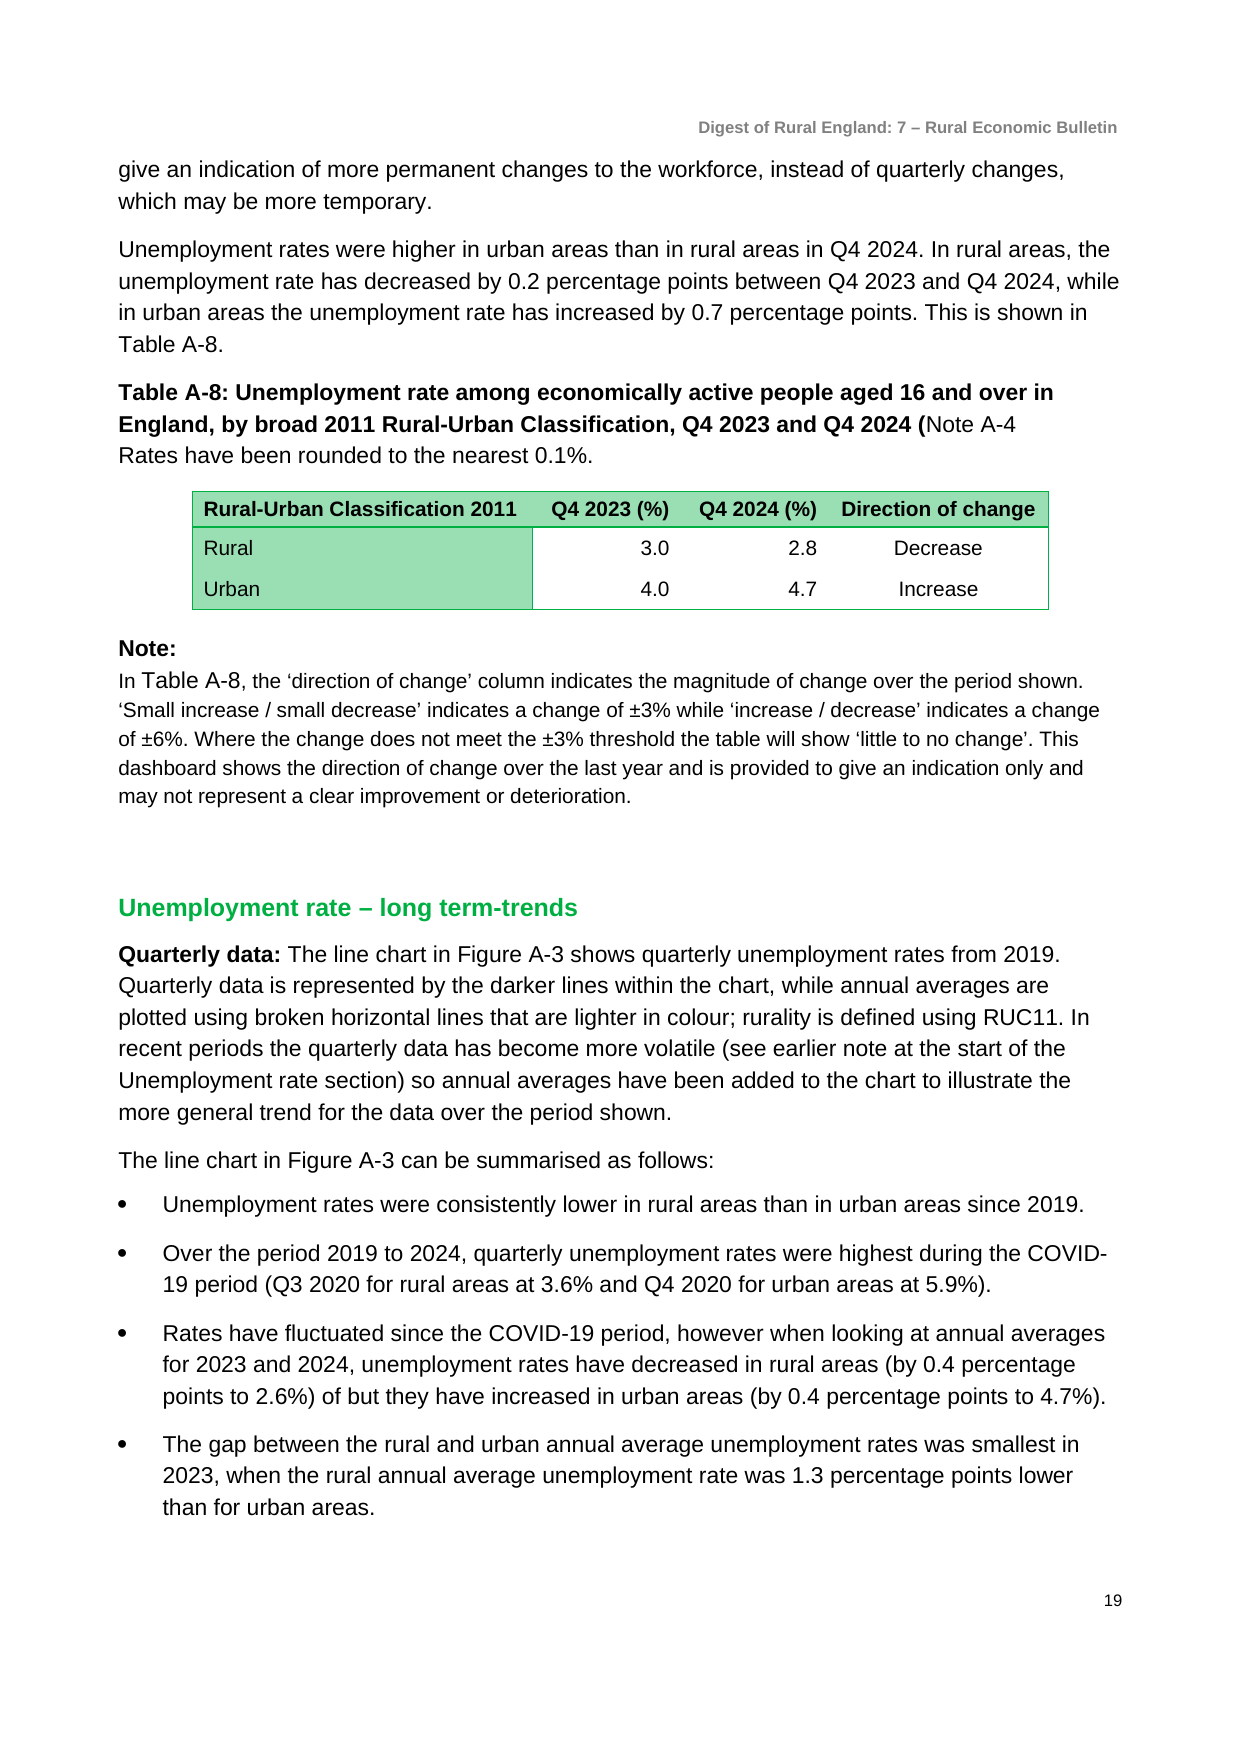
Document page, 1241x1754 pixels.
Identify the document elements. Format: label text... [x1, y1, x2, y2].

table_header Direction of change [828, 492, 1048, 526]
table_cell Urban [193, 568, 532, 609]
table_cell 4.0 [533, 568, 681, 609]
table_cell Increase [828, 568, 1048, 609]
table_header Rural-Urban Classification 2011 [193, 492, 533, 526]
text Quarterly data: The line chart in Figure A‑3 shows quarterly unemployment rates from 2019. Quarterly data is represented by the darker lines within the chart, while annual averages are plotted using broken horizontal lines that are lighter in colour; rurality is defined using RUC11. In recent periods the quarterly data has become more volatile (see earlier note at the start of the Unemployment rate section) so annual averages have been added to the chart to illustrate the more general trend for the data over the period shown. [118, 941, 1122, 1125]
table_cell 3.0 [533, 528, 681, 568]
list The gap between the rural and urban annual average unemployment rates was smallest in 2023, when the rural annual average unemployment rate was 1.3 percentage points lower than for urban areas. [118, 1431, 1122, 1520]
list Unemployment rates were consistently lower in rural areas than in urban areas since 2019. [118, 1191, 1122, 1218]
subtitle Unemployment rate – long term-trends [118, 893, 1122, 922]
table_cell 2.8 [681, 528, 828, 568]
list Rates have fluctuated since the COVID-19 period, however when looking at annual averages for 2023 and 2024, unemployment rates have decreased in rural areas (by 0.4 percentage points to 2.6%) of but they have increased in urban areas (by 0.4 percentage points to 4.7%). [118, 1319, 1122, 1409]
text The line chart in Figure A‑3 can be summarised as follows: [118, 1147, 1122, 1173]
text Note: [118, 635, 1122, 662]
table_cell 4.7 [681, 568, 828, 609]
table_header Q4 2024 (%) [681, 492, 828, 526]
table_header Q4 2023 (%) [533, 492, 681, 526]
text Unemployment rates were higher in urban areas than in rural areas in Q4 2024. In rural areas, the unemployment rate has decreased by 0.2 percentage points between Q4 2023 and Q4 2024, while in urban areas the unemployment rate has increased by 0.7 percentage points. This is shown in Table A‑8. [118, 236, 1122, 357]
table_cell Decrease [828, 528, 1048, 568]
text In Table A‑8, the ‘direction of change’ column indicates the magnitude of change over the period shown. ‘Small increase / small decrease’ indicates a change of ±3% while ‘increase / decrease’ indicates a change of ±6%. Where the change does not meet the ±3% threshold the table will show ‘little to no change’. This dashboard shows the direction of change over the last year and is provided to give an indication only and may not represent a clear improvement or deterioration. [118, 667, 1122, 808]
list Over the period 2019 to 2024, quarterly unemployment rates were highest during the COVID-19 period (Q3 2020 for rural areas at 3.6% and Q4 2020 for urban areas at 5.9%). [118, 1240, 1122, 1298]
text Rates have been rounded to the nearest 0.1%. [118, 442, 1122, 469]
text Table A‑8: Unemployment rate among economically active people aged 16 and over in England, by broad 2011 Rural-Urban Classification, Q4 2023 and Q4 2024 (Note A-7, Note A-10) [118, 379, 1122, 437]
text give an indication of more permanent changes to the workforce, instead of quarterly changes, which may be more temporary. [118, 156, 1122, 214]
table_cell Rural [193, 528, 532, 568]
